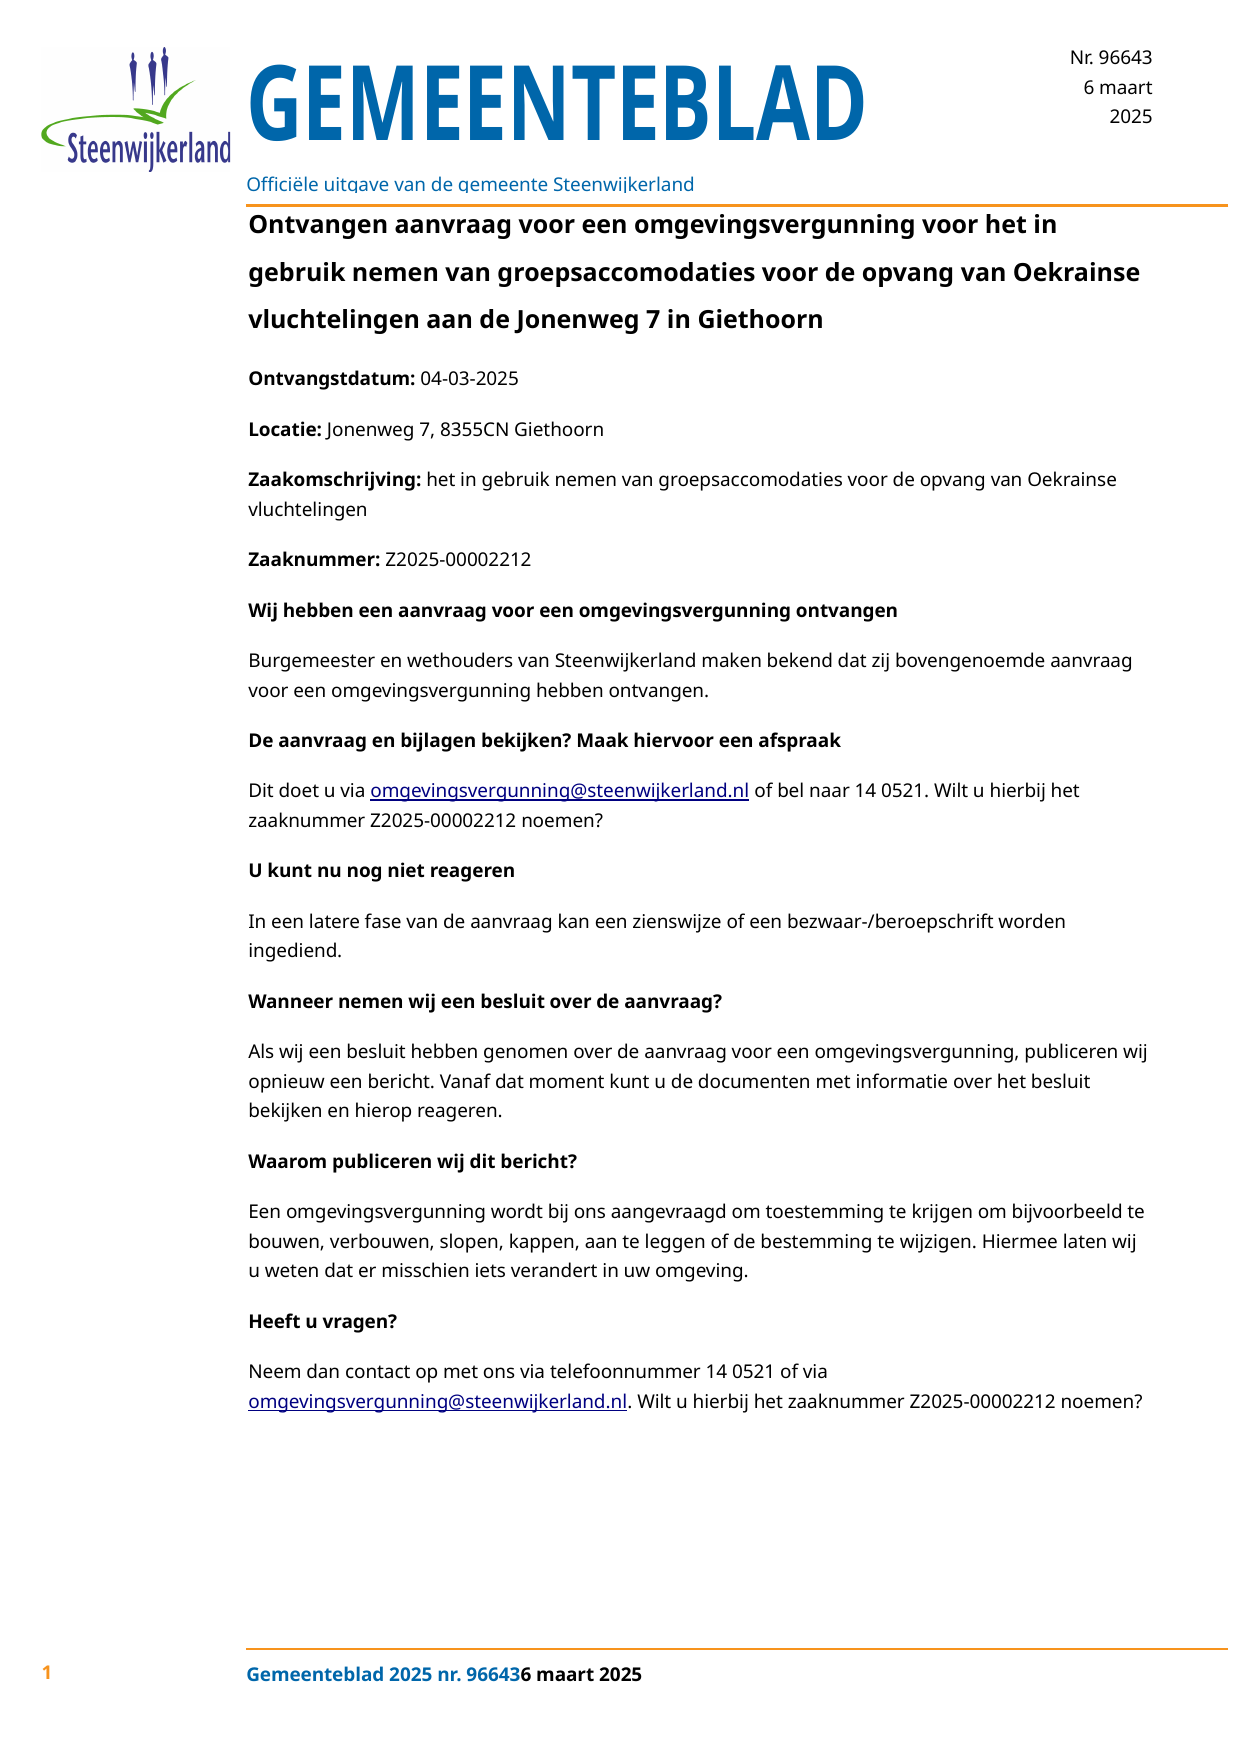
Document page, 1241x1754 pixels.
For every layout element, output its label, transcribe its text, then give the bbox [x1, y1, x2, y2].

text Heeft u vragen? [248, 1308, 1152, 1334]
text Zaakomschrijving: het in gebruik nemen van groepsaccomodaties voor de opvang van Oekrainse vluchtelingen [248, 466, 1152, 522]
picture [41, 47, 231, 172]
text U kunt nu nog niet reageren [248, 858, 1152, 883]
text De aanvraag en bijlagen bekijken? Maak hiervoor een afspraak [248, 727, 1152, 753]
text Wanneer nemen wij een besluit over de aanvraag? [248, 988, 1152, 1014]
text Wij hebben een aanvraag voor een omgevingsvergunning ontvangen [248, 597, 1152, 622]
text Ontvangstdatum: 04-03-2025 [248, 366, 1152, 391]
text Als wij een besluit hebben genomen over de aanvraag voor een omgevingsvergunning, publiceren wij opnieuw een bericht. Vanaf dat moment kunt u de documenten met informatie over het besluit bekijken en hierop reageren. [248, 1038, 1152, 1123]
text Locatie: Jonenweg 7, 8355CN Giethoorn [248, 416, 1152, 442]
text Zaaknummer: Z2025-00002212 [248, 546, 1152, 572]
text Waarom publiceren wij dit bericht? [248, 1148, 1152, 1174]
text Neem dan contact op met ons via telefoonnummer 14 0521 of via omgevingsvergunning@steenwijkerland.nl. Wilt u hierbij het zaaknummer Z2025-00002212 noemen? [248, 1358, 1152, 1414]
text In een latere fase van de aanvraag kan een zienswijze of een bezwaar-/beroepschrift worden ingediend. [248, 908, 1152, 963]
text Een omgevingsvergunning wordt bij ons aangevraagd om toestemming te krijgen om bijvoorbeeld te bouwen, verbouwen, slopen, kappen, aan te leggen of de bestemming te wijzigen. Hiermee laten wij u weten dat er misschien iets verandert in uw omgeving. [248, 1198, 1152, 1283]
text Burgemeester en wethouders van Steenwijkerland maken bekend dat zij bovengenoemde aanvraag voor een omgevingsvergunning hebben ontvangen. [248, 647, 1152, 702]
text Ontvangen aanvraag voor een omgevingsvergunning voor het in gebruik nemen van groepsaccomodaties voor de opvang van Oekrainse vluchtelingen aan de Jonenweg 7 in Giethoorn [248, 207, 1152, 336]
text Dit doet u via omgevingsvergunning@steenwijkerland.nl of bel naar 14 0521. Wilt u hierbij het zaaknummer Z2025-00002212 noemen? [248, 778, 1152, 833]
